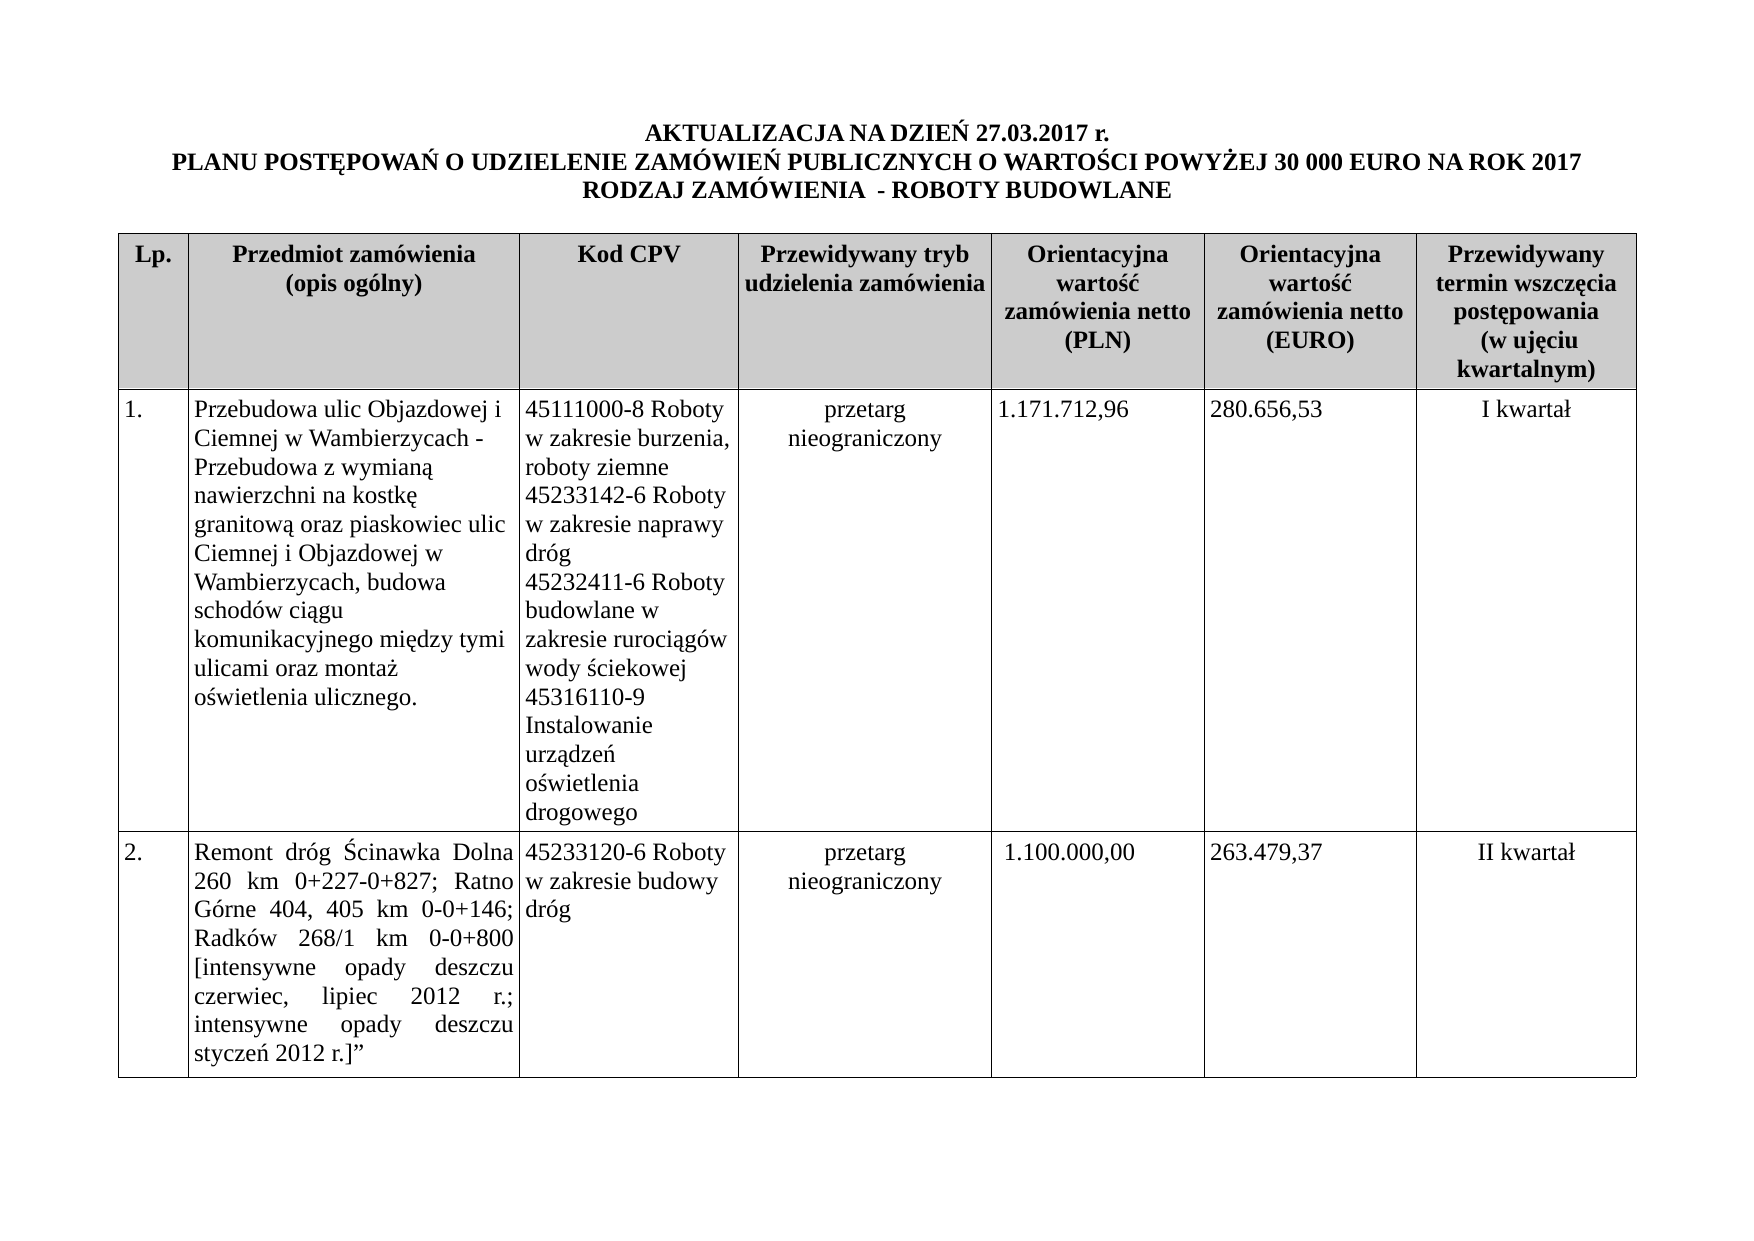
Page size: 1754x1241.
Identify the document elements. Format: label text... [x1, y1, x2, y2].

table_header Przedmiot zamówienia (opis ogólny) [189, 234, 519, 388]
table_cell Przebudowa ulic Objazdowej i Ciemnej w Wambierzycach - Przebudowa z wymianą nawierzchni na kostkę granitową oraz piaskowiec ulic Ciemnej i Objazdowej w Wambierzycach, budowa schodów ciągu komunikacyjnego między tymi ulicami oraz montaż oświetlenia ulicznego. [189, 390, 519, 831]
table_cell 2. [119, 832, 188, 1077]
table_cell 263.479,37 [1205, 832, 1416, 1077]
table_cell I kwartał [1417, 390, 1636, 831]
table_cell Remont dróg Ścinawka Dolna 260 km 0+227-0+827; Ratno Górne 404, 405 km 0-0+146; Radków 268/1 km 0-0+800 [intensywne opady deszczu czerwiec, lipiec 2012 r.; intensywne opady deszczu styczeń 2012 r.]” [189, 832, 519, 1077]
table_cell 45233120-6 Roboty w zakresie budowy dróg [520, 832, 738, 1077]
text AKTUALIZACJA NA DZIEŃ 27.03.2017 r. [118, 118, 1636, 147]
table_header Orientacyjna wartość zamówienia netto (PLN) [992, 234, 1204, 388]
table_cell 1. [119, 390, 188, 831]
table_cell 1.171.712,96 [992, 390, 1204, 831]
table_header Kod CPV [520, 234, 738, 388]
table_cell 1.100.000,00 [992, 832, 1204, 1077]
table_cell 280.656,53 [1205, 390, 1416, 831]
table_cell przetarg nieograniczony [739, 832, 991, 1077]
table_header Lp. [119, 234, 188, 388]
text RODZAJ ZAMÓWIENIA - ROBOTY BUDOWLANE [118, 176, 1636, 204]
text PLANU POSTĘPOWAŃ O UDZIELENIE ZAMÓWIEŃ PUBLICZNYCH O WARTOŚCI POWYŻEJ 30 000 EURO NA ROK 2017 [118, 147, 1636, 176]
table_header Przewidywany termin wszczęcia postępowania (w ujęciu kwartalnym) [1417, 234, 1636, 388]
table_header Przewidywany tryb udzielenia zamówienia [739, 234, 991, 388]
table_cell II kwartał [1417, 832, 1636, 1077]
table_header Orientacyjna wartość zamówienia netto (EURO) [1205, 234, 1416, 388]
table_cell przetarg nieograniczony [739, 390, 991, 831]
table_cell 45111000-8 Roboty w zakresie burzenia, roboty ziemne 45233142-6 Roboty w zakresie naprawy dróg 45232411-6 Roboty budowlane w zakresie rurociągów wody ściekowej 45316110-9 Instalowanie urządzeń oświetlenia drogowego [520, 390, 738, 831]
